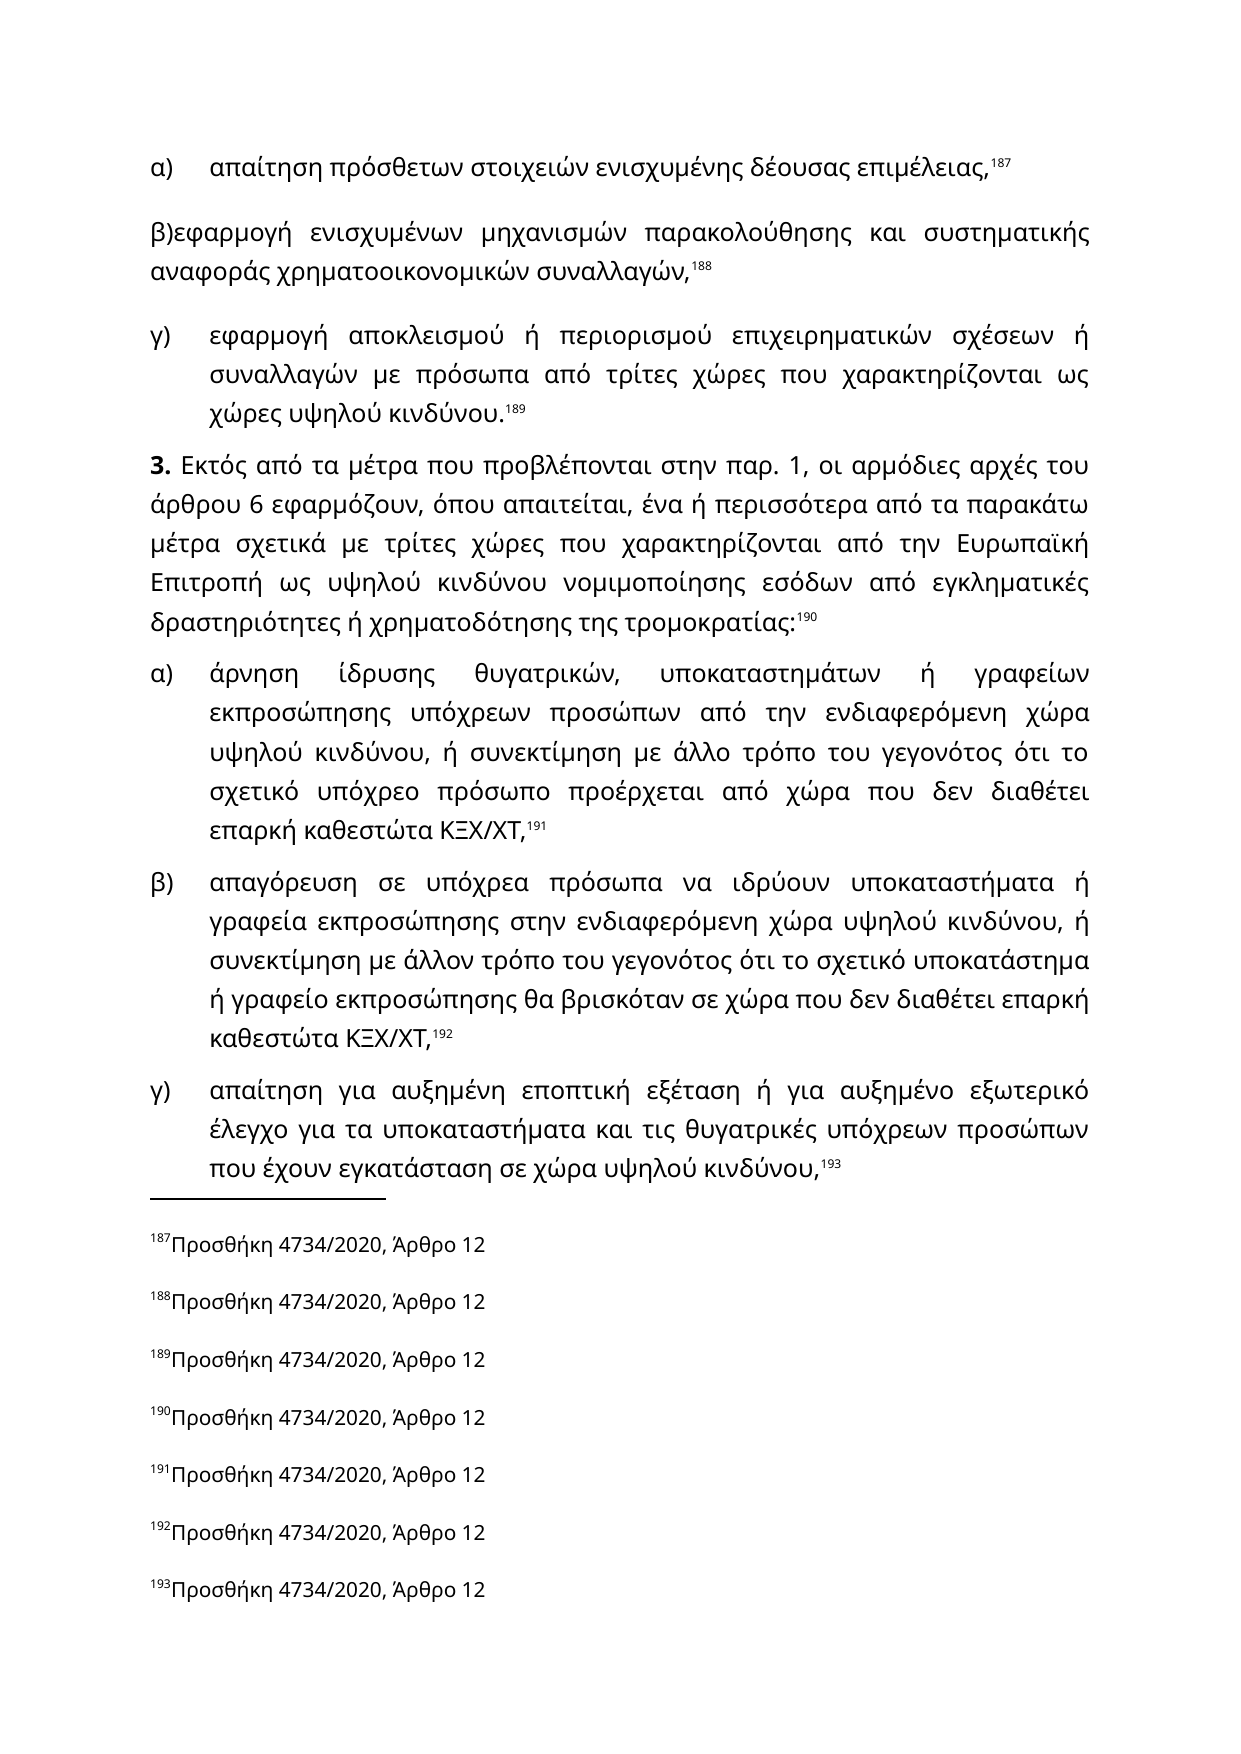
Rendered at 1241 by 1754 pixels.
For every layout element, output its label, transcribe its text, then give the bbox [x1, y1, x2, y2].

text Προσθήκη 4734/2020, Άρθρο 12 [150, 1460, 1090, 1489]
list β) απαγόρευση σε υπόχρεα πρόσωπα να ιδρύουν υποκαταστήματα ή γραφεία εκπροσώπησης στην ενδιαφερόμενη χώρα υψηλού κινδύνου, ή συνεκτίμηση με άλλον τρόπο του γεγονότος ότι το σχετικό υποκατάστημα ή γραφείο εκπροσώπησης θα βρισκόταν σε χώρα που δεν διαθέτει επαρκή καθεστώτα ΚΞΧ/ΧΤ, [150, 864, 1090, 1055]
text Προσθήκη 4734/2020, Άρθρο 12 [150, 1576, 1090, 1604]
text Προσθήκη 4734/2020, Άρθρο 12 [150, 1518, 1090, 1546]
list γ) απαίτηση για αυξημένη εποπτική εξέταση ή για αυξημένο εξωτερικό έλεγχο για τα υποκαταστήματα και τις θυγατρικές υπόχρεων προσώπων που έχουν εγκατάσταση σε χώρα υψηλού κινδύνου, [150, 1072, 1090, 1185]
text Προσθήκη 4734/2020, Άρθρο 12 [150, 1345, 1090, 1373]
text Προσθήκη 4734/2020, Άρθρο 12 [150, 1230, 1090, 1258]
text Προσθήκη 4734/2020, Άρθρο 12 [150, 1287, 1090, 1316]
list γ) εφαρμογή αποκλεισμού ή περιορισμού επιχειρηματικών σχέσεων ή συναλλαγών με πρόσωπα από τρίτες χώρες που χαρακτηρίζονται ως χώρες υψηλού κινδύνου. [150, 317, 1090, 430]
text Προσθήκη 4734/2020, Άρθρο 12 [150, 1403, 1090, 1431]
text β)εφαρμογή ενισχυμένων μηχανισμών παρακολούθησης και συστηματικής αναφοράς χρηματοοικονομικών συναλλαγών, [150, 214, 1090, 287]
text 3. Εκτός από τα μέτρα που προβλέπονται στην παρ. 1, οι αρμόδιες αρχές του άρθρου 6 εφαρμόζουν, όπου απαιτείται, ένα ή περισσότερα από τα παρακάτω μέτρα σχετικά με τρίτες χώρες που χαρακτηρίζονται από την Ευρωπαϊκή Επιτροπή ως υψηλού κινδύνου νομιμοποίησης εσόδων από εγκληματικές δραστηριότητες ή χρηματοδότησης της τρομοκρατίας: [150, 447, 1090, 638]
list α) άρνηση ίδρυσης θυγατρικών, υποκαταστημάτων ή γραφείων εκπροσώπησης υπόχρεων προσώπων από την ενδιαφερόμενη χώρα υψηλού κινδύνου, ή συνεκτίμηση με άλλο τρόπο του γεγονότος ότι το σχετικό υπόχρεο πρόσωπο προέρχεται από χώρα που δεν διαθέτει επαρκή καθεστώτα ΚΞΧ/ΧΤ, [150, 656, 1090, 847]
list α) απαίτηση πρόσθετων στοιχειών ενισχυμένης δέουσας επιμέλειας, [150, 150, 1090, 184]
